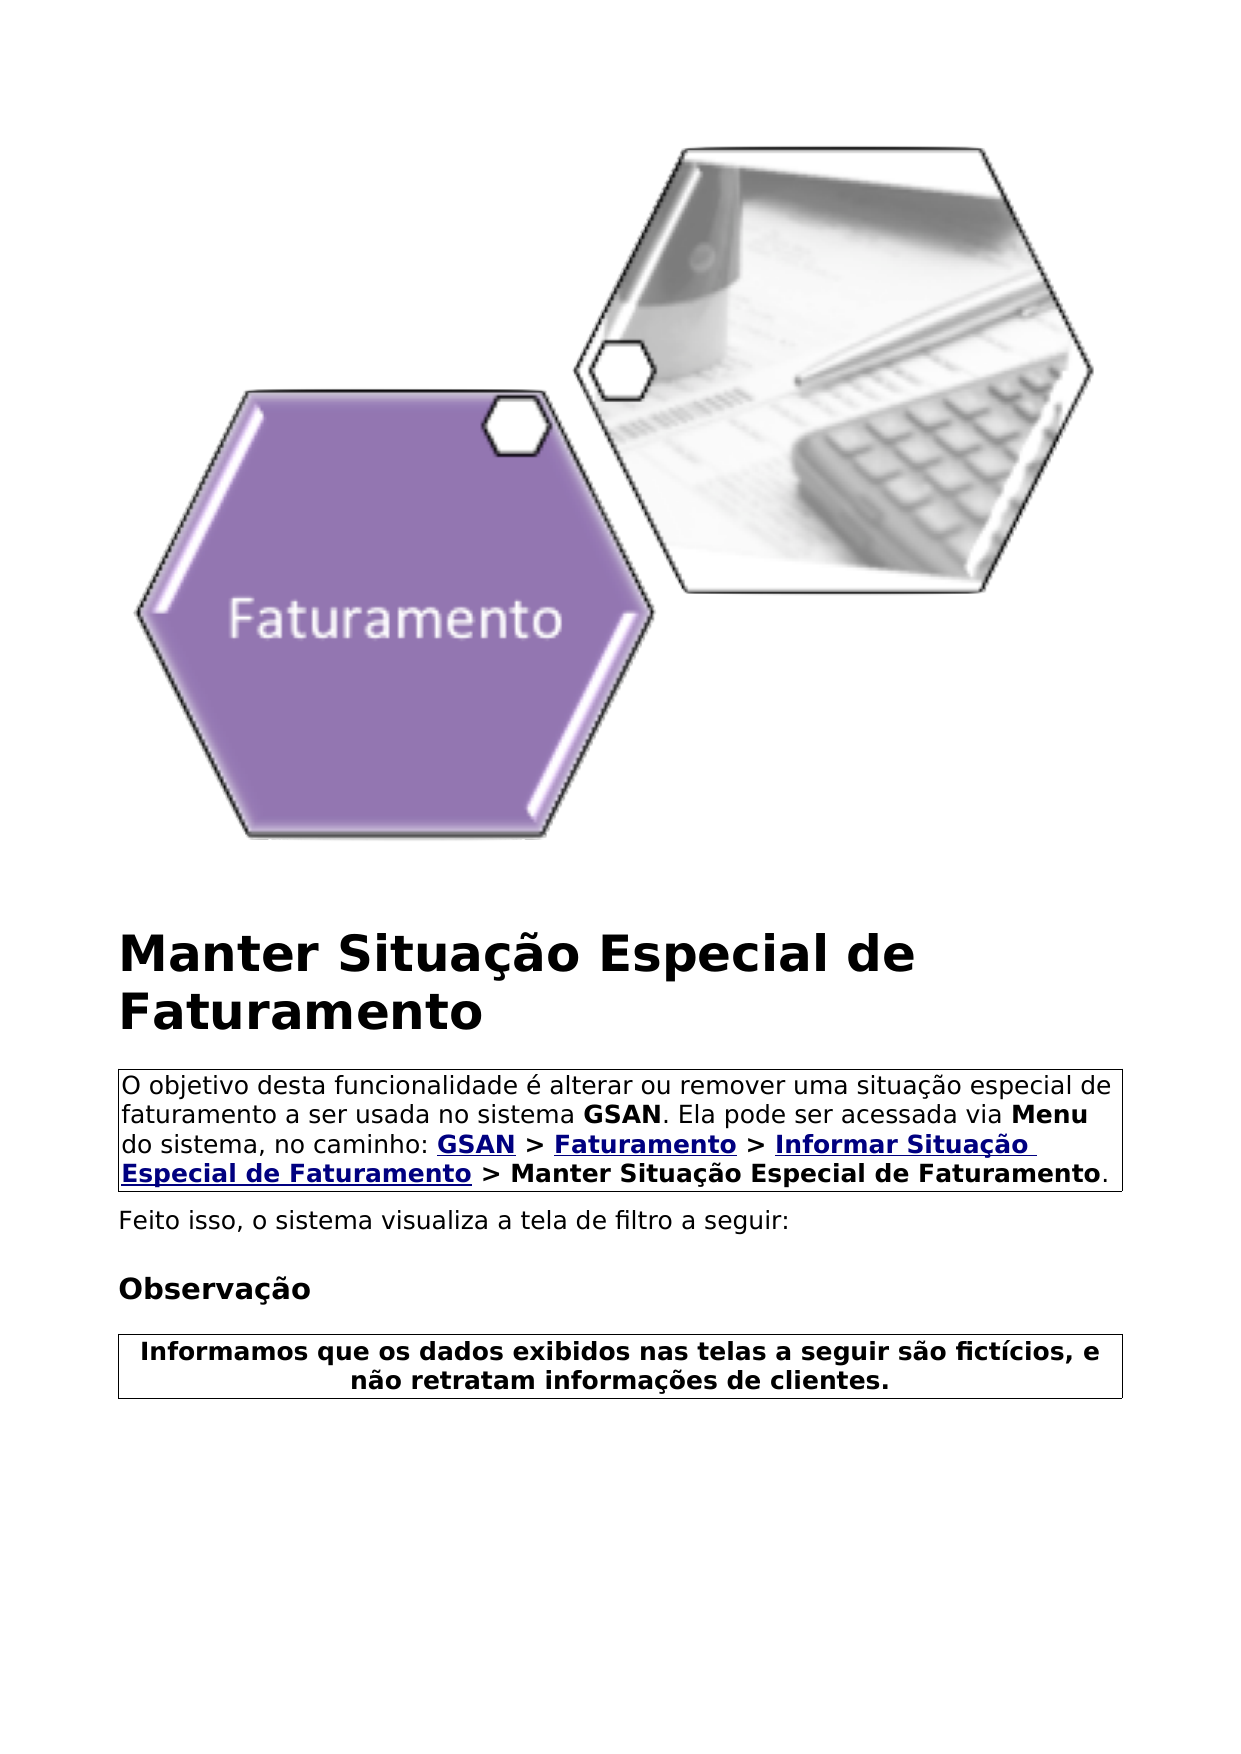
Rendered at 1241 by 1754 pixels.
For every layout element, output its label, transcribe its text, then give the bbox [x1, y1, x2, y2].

table_header Informamos que os dados exibidos nas telas a seguir são fictícios, e não retratam informações de clientes. [119, 1335, 1122, 1398]
table_header O objetivo desta funcionalidade é alterar ou remover uma situação especial de faturamento a ser usada no sistema GSAN. Ela pode ser acessada via Menu do sistema, no caminho: GSAN > Faturamento > Informar Situação Especial de Faturamento > Manter Situação Especial de Faturamento. [119, 1070, 1122, 1191]
subtitle Observação [118, 1273, 1122, 1307]
text Feito isso, o sistema visualiza a tela de filtro a seguir: [118, 1206, 1122, 1235]
subtitle Manter Situação Especial de Faturamento [118, 925, 1122, 1041]
picture [118, 118, 1123, 858]
